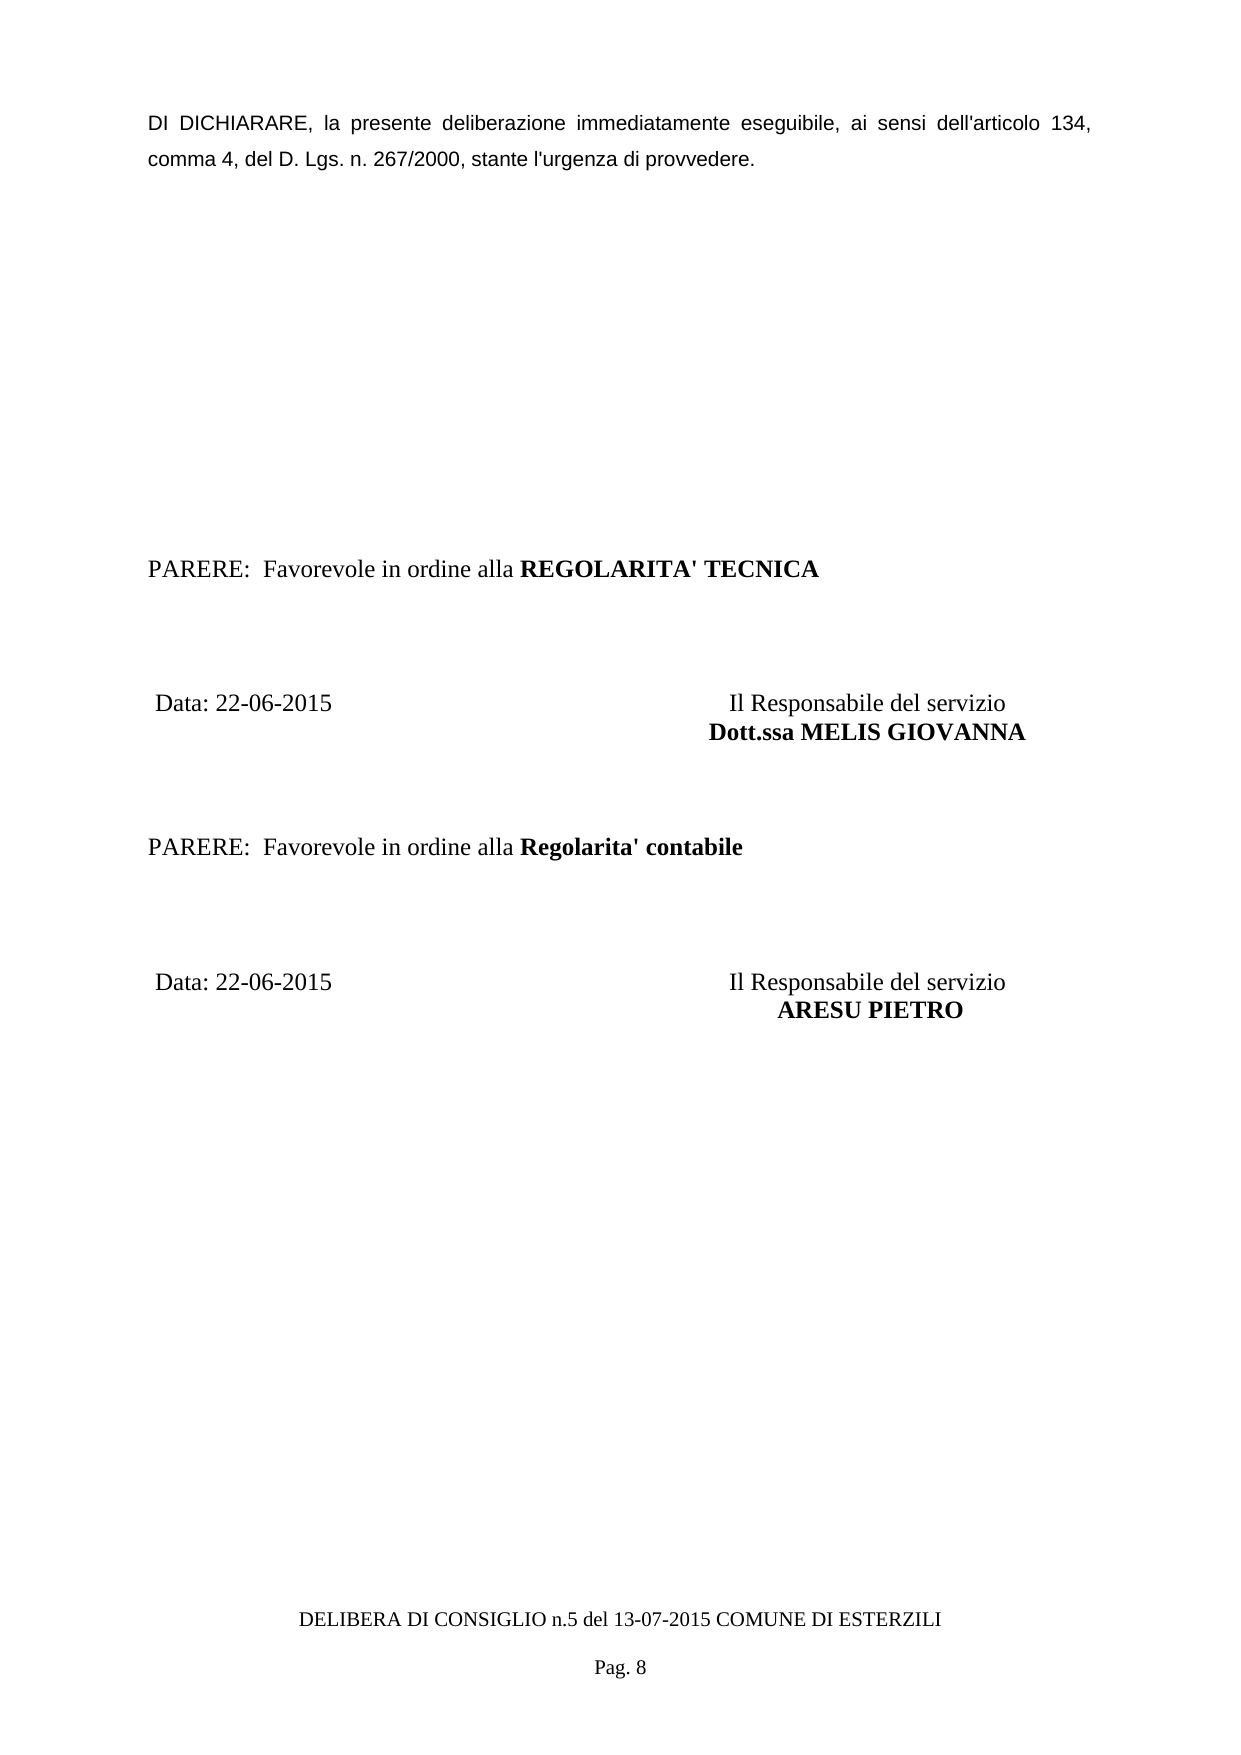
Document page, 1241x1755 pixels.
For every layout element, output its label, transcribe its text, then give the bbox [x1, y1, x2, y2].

table_cell Dott.ssa MELIS GIOVANNA [628, 717, 1107, 746]
table_cell [148, 717, 627, 746]
table_header Data: 22-06-2015 [148, 967, 627, 995]
text PARERE: Favorevole in ordine alla Regolarita' contabile [148, 832, 1093, 861]
table_cell [148, 995, 627, 1024]
text DI DICHIARARE, la presente deliberazione immediatamente eseguibile, ai sensi dell'articolo 134, comma 4, del D. Lgs. n. 267/2000, stante l'urgenza di provvedere. [148, 111, 1093, 171]
table_cell ARESU PIETRO [628, 995, 1107, 1024]
table_header Data: 22-06-2015 [148, 689, 627, 717]
table_header Il Responsabile del servizio [628, 689, 1107, 717]
text PARERE: Favorevole in ordine alla REGOLARITA' TECNICA [148, 554, 1093, 583]
table_header Il Responsabile del servizio [628, 967, 1107, 995]
